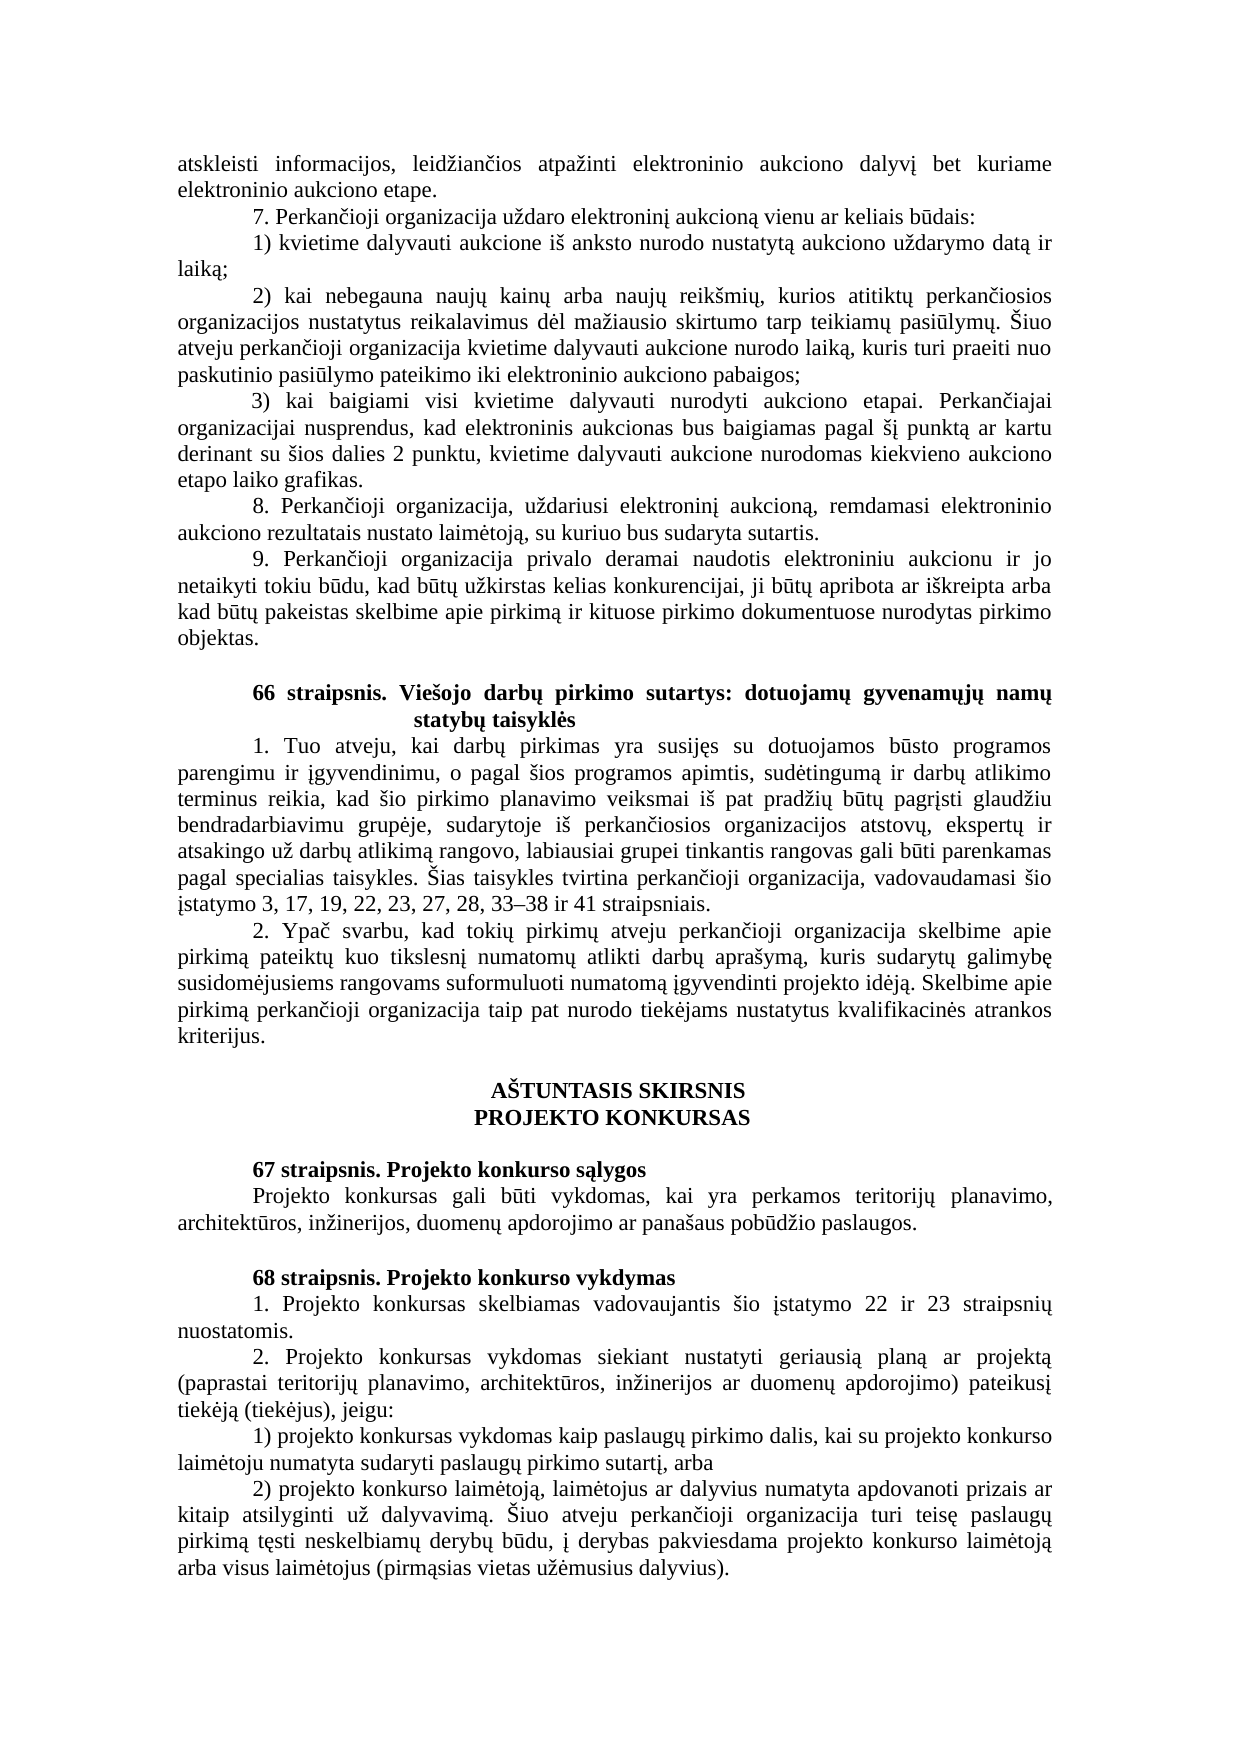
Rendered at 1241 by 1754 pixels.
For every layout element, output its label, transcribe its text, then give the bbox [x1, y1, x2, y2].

text 68 straipsnis. Projekto konkurso vykdymas [177, 1264, 1053, 1290]
text 7. Perkančioji organizacija uždaro elektroninį aukcioną vienu ar keliais būdais: [177, 203, 1053, 229]
text 67 straipsnis. Projekto konkurso sąlygos [177, 1156, 1053, 1183]
text 66 straipsnis. Viešojo darbų pirkimo sutartys: dotuojamų gyvenamųjų namų statybų taisyklės [252, 679, 1053, 732]
text 1) projekto konkursas vykdomas kaip paslaugų pirkimo dalis, kai su projekto konkurso laimėtoju numatyta sudaryti paslaugų pirkimo sutartį, arba [177, 1422, 1053, 1475]
text 3) kai baigiami visi kvietime dalyvauti nurodyti aukciono etapai. Perkančiajai organizacijai nusprendus, kad elektroninis aukcionas bus baigiamas pagal šį punktą ar kartu derinant su šios dalies 2 punktu, kvietime dalyvauti aukcione nurodomas kiekvieno aukciono etapo laiko grafikas. [177, 387, 1053, 493]
text 1) kvietime dalyvauti aukcione iš anksto nurodo nustatytą aukciono uždarymo datą ir laiką; [177, 229, 1053, 282]
text 8. Perkančioji organizacija, uždariusi elektroninį aukcioną, remdamasi elektroninio aukciono rezultatais nustato laimėtoją, su kuriuo bus sudaryta sutartis. [177, 493, 1053, 545]
text 1. Projekto konkursas skelbiamas vadovaujantis šio įstatymo 22 ir 23 straipsnių nuostatomis. [177, 1290, 1053, 1343]
text 2) kai nebegauna naujų kainų arba naujų reikšmių, kurios atitiktų perkančiosios organizacijos nustatytus reikalavimus dėl mažiausio skirtumo tarp teikiamų pasiūlymų. Šiuo atveju perkančioji organizacija kvietime dalyvauti aukcione nurodo laiką, kuris turi praeiti nuo paskutinio pasiūlymo pateikimo iki elektroninio aukciono pabaigos; [177, 282, 1053, 387]
text atskleisti informacijos, leidžiančios atpažinti elektroninio aukciono dalyvį bet kuriame elektroninio aukciono etape. [177, 150, 1053, 203]
text 2) projekto konkurso laimėtoją, laimėtojus ar dalyvius numatyta apdovanoti prizais ar kitaip atsilyginti už dalyvavimą. Šiuo atveju perkančioji organizacija turi teisę paslaugų pirkimą tęsti neskelbiamų derybų būdu, į derybas pakviesdama projekto konkurso laimėtoją arba visus laimėtojus (pirmąsias vietas užėmusius dalyvius). [177, 1475, 1053, 1580]
text 2. Projekto konkursas vykdomas siekiant nustatyti geriausią planą ar projektą (paprastai teritorijų planavimo, architektūros, inžinerijos ar duomenų apdorojimo) pateikusį tiekėją (tiekėjus), jeigu: [177, 1343, 1053, 1422]
text 9. Perkančioji organizacija privalo deramai naudotis elektroniniu aukcionu ir jo netaikyti tokiu būdu, kad būtų užkirstas kelias konkurencijai, ji būtų apribota ar iškreipta arba kad būtų pakeistas skelbime apie pirkimą ir kituose pirkimo dokumentuose nurodytas pirkimo objektas. [177, 545, 1053, 651]
text Projekto konkursas gali būti vykdomas, kai yra perkamos teritorijų planavimo, architektūros, inžinerijos, duomenų apdorojimo ar panašaus pobūdžio paslaugos. [177, 1183, 1053, 1235]
text 2. Ypač svarbu, kad tokių pirkimų atveju perkančioji organizacija skelbime apie pirkimą pateiktų kuo tikslesnį numatomų atlikti darbų aprašymą, kuris sudarytų galimybę susidomėjusiems rangovams suformuluoti numatomą įgyvendinti projekto idėją. Skelbime apie pirkimą perkančioji organizacija taip pat nurodo tiekėjams nustatytus kvalifikacinės atrankos kriterijus. [177, 917, 1053, 1048]
text AŠTUNTASIS skirsnis Projekto konkursaS [177, 1077, 1053, 1130]
text 1. Tuo atveju, kai darbų pirkimas yra susijęs su dotuojamos būsto programos parengimu ir įgyvendinimu, o pagal šios programos apimtis, sudėtingumą ir darbų atlikimo terminus reikia, kad šio pirkimo planavimo veiksmai iš pat pradžių būtų pagrįsti glaudžiu bendradarbiavimu grupėje, sudarytoje iš perkančiosios organizacijos atstovų, ekspertų ir atsakingo už darbų atlikimą rangovo, labiausiai grupei tinkantis rangovas gali būti parenkamas pagal specialias taisykles. Šias taisykles tvirtina perkančioji organizacija, vadovaudamasi šio įstatymo 3, 17, 19, 22, 23, 27, 28, 33–38 ir 41 straipsniais. [177, 732, 1053, 917]
